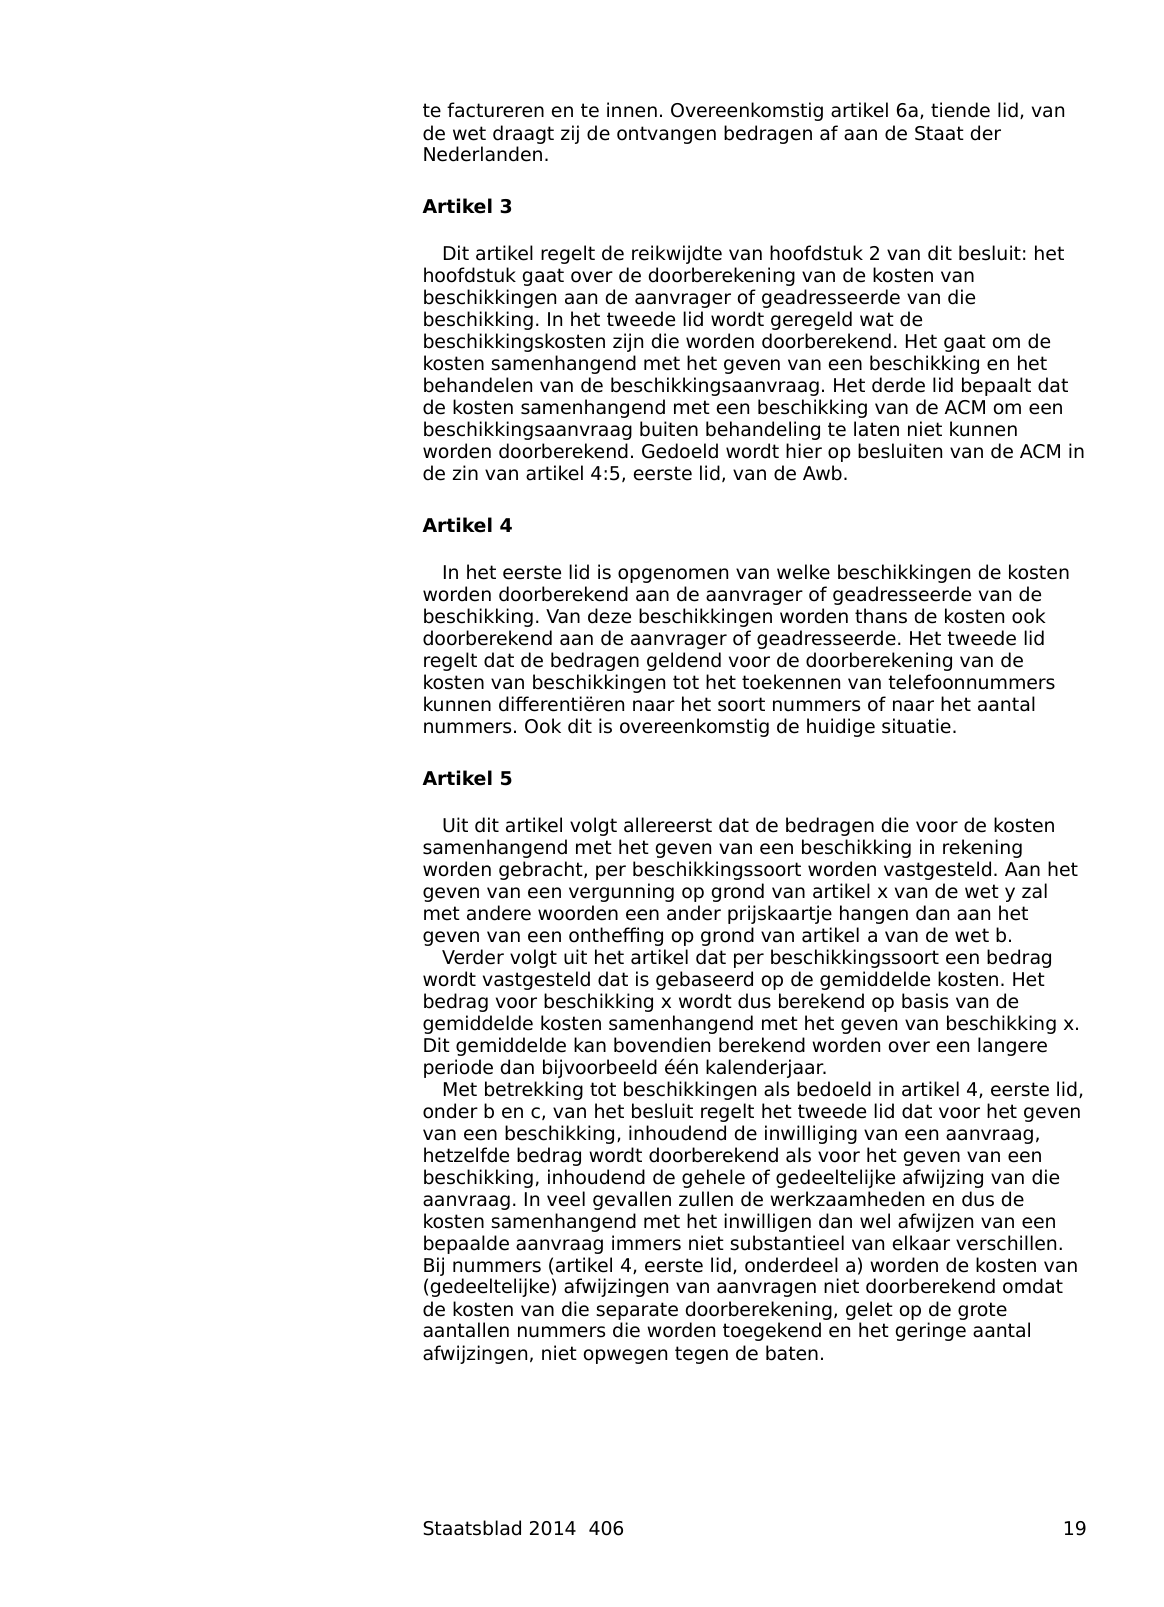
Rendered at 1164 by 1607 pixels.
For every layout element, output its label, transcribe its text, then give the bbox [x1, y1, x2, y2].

text Dit artikel regelt de reikwijdte van hoofdstuk 2 van dit besluit: het hoofdstuk gaat over de doorberekening van de kosten van beschikkingen aan de aanvrager of geadresseerde van die beschikking. In het tweede lid wordt geregeld wat de beschikkingskosten zijn die worden doorberekend. Het gaat om de kosten samenhangend met het geven van een beschikking en het behandelen van de beschikkingsaanvraag. Het derde lid bepaalt dat de kosten samenhangend met een beschikking van de ACM om een beschikkingsaanvraag buiten behandeling te laten niet kunnen worden doorberekend. Gedoeld wordt hier op besluiten van de ACM in de zin van artikel 4:5, eerste lid, van de Awb. [422, 243, 1087, 485]
text Met betrekking tot beschikkingen als bedoeld in artikel 4, eerste lid, onder b en c, van het besluit regelt het tweede lid dat voor het geven van een beschikking, inhoudend de inwilliging van een aanvraag, hetzelfde bedrag wordt doorberekend als voor het geven van een beschikking, inhoudend de gehele of gedeeltelijke afwijzing van die aanvraag. In veel gevallen zullen de werkzaamheden en dus de kosten samenhangend met het inwilligen dan wel afwijzen van een bepaalde aanvraag immers niet substantieel van elkaar verschillen. Bij nummers (artikel 4, eerste lid, onderdeel a) worden de kosten van (gedeeltelijke) afwijzingen van aanvragen niet doorberekend omdat de kosten van die separate doorberekening, gelet op de grote aantallen nummers die worden toegekend en het geringe aantal afwijzingen, niet opwegen tegen de baten. [422, 1079, 1087, 1364]
subtitle Artikel 5 [422, 768, 1087, 790]
text In het eerste lid is opgenomen van welke beschikkingen de kosten worden doorberekend aan de aanvrager of geadresseerde van de beschikking. Van deze beschikkingen worden thans de kosten ook doorberekend aan de aanvrager of geadresseerde. Het tweede lid regelt dat de bedragen geldend voor de doorberekening van de kosten van beschikkingen tot het toekennen van telefoonnummers kunnen differentiëren naar het soort nummers of naar het aantal nummers. Ook dit is overeenkomstig de huidige situatie. [422, 562, 1087, 738]
subtitle Artikel 3 [422, 196, 1087, 218]
text Verder volgt uit het artikel dat per beschikkingssoort een bedrag wordt vastgesteld dat is gebaseerd op de gemiddelde kosten. Het bedrag voor beschikking x wordt dus berekend op basis van de gemiddelde kosten samenhangend met het geven van beschikking x. Dit gemiddelde kan bovendien berekend worden over een langere periode dan bijvoorbeeld één kalenderjaar. [422, 947, 1087, 1079]
text Uit dit artikel volgt allereerst dat de bedragen die voor de kosten samenhangend met het geven van een beschikking in rekening worden gebracht, per beschikkingssoort worden vastgesteld. Aan het geven van een vergunning op grond van artikel x van de wet y zal met andere woorden een ander prijskaartje hangen dan aan het geven van een ontheffing op grond van artikel a van de wet b. [422, 815, 1087, 947]
text te factureren en te innen. Overeenkomstig artikel 6a, tiende lid, van de wet draagt zij de ontvangen bedragen af aan de Staat der Nederlanden. [422, 100, 1087, 166]
subtitle Artikel 4 [422, 515, 1087, 537]
